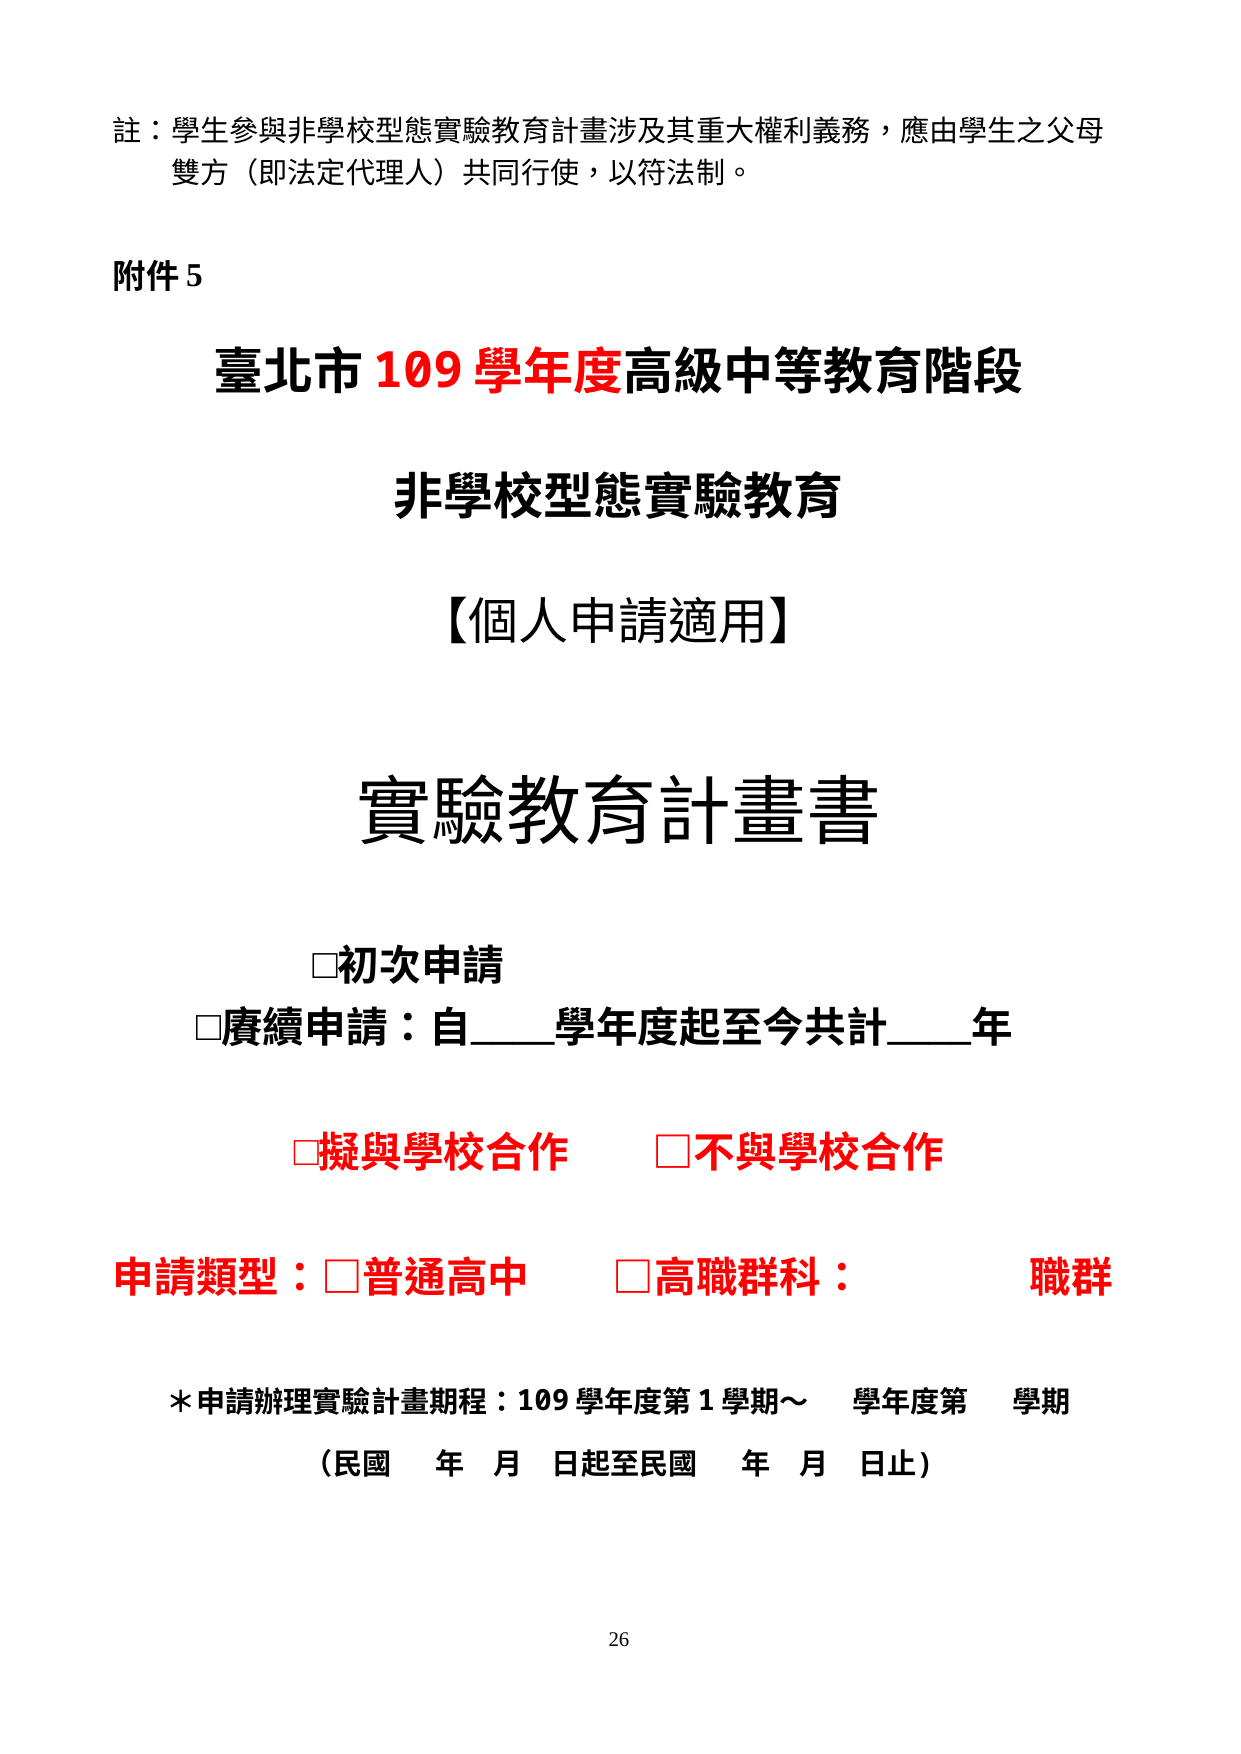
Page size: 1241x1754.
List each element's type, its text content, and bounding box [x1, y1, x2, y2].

text □賡續申請：自____學年度起至今共計____年 [112, 983, 1125, 1045]
text □擬與學校合作 □不與學校合作 [112, 1108, 1125, 1170]
text 實驗教育計畫書 [112, 733, 1125, 858]
text 【個人申請適用】 [112, 545, 1125, 670]
text 註：學生參與非學校型態實驗教育計畫涉及其重大權利義務，應由學生之父母雙方（即法定代理人）共同行使，以符法制。 [112, 108, 1125, 192]
text 附件5 [112, 233, 1125, 295]
text 申請類型：□普通高中 □高職群科： 職群 [112, 1233, 1125, 1295]
text 非學校型態實驗教育 [112, 420, 1125, 545]
text （民國 年 月 日起至民國 年 月 日止) [112, 1420, 1125, 1483]
text ＊申請辦理實驗計畫期程：109學年度第1學期～ 學年度第 學期 [112, 1358, 1125, 1420]
text 臺北市109學年度高級中等教育階段 [112, 295, 1125, 420]
text □初次申請 [112, 920, 1125, 983]
